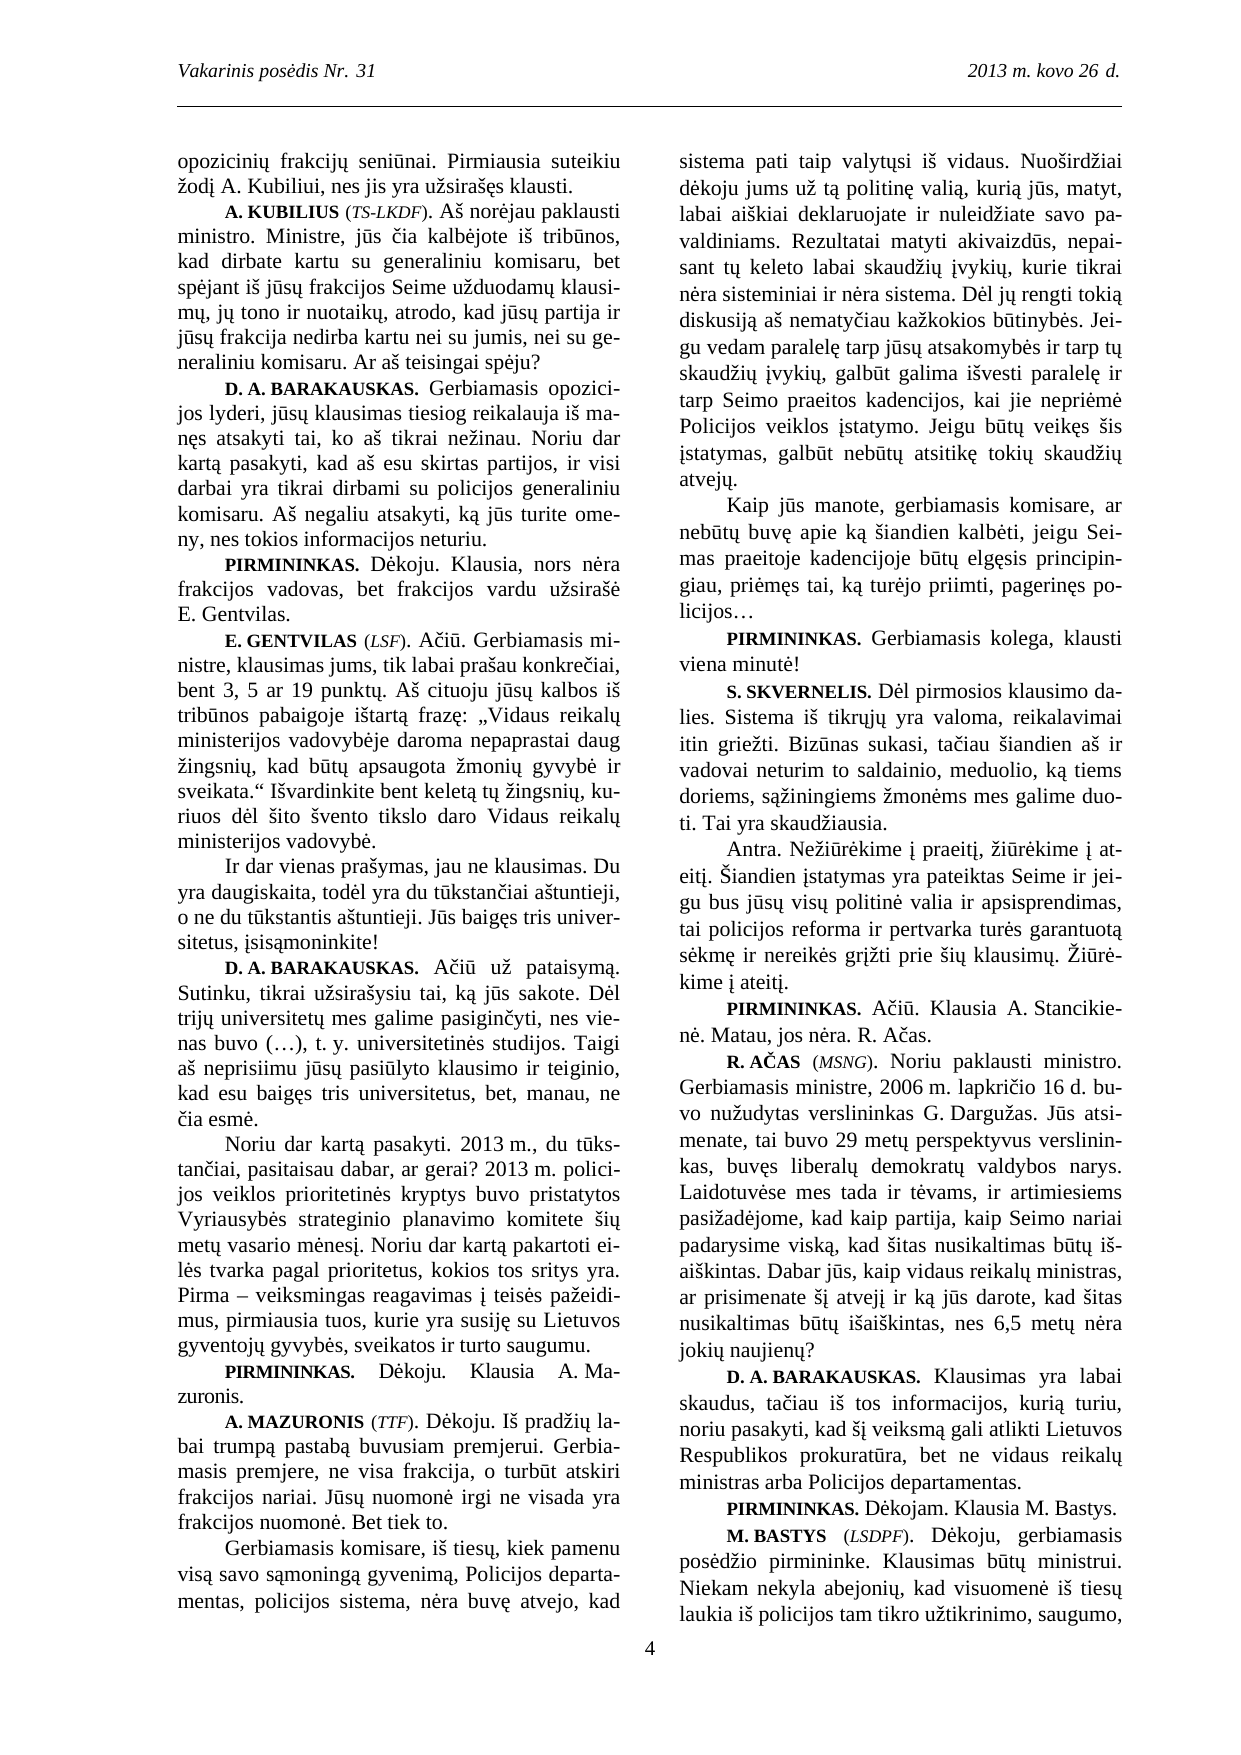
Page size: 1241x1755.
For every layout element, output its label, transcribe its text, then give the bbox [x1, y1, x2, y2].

text D. A. BARAKAUSKAS. Ger­bia­ma­sis opo­zi­ci­jos ly­de­ri, jū­sų klau­si­mas tie­siog rei­ka­lau­ja iš ma­nęs at­sa­ky­ti tai, ko aš tik­rai ne­ži­nau. No­riu dar kar­tą pa­sa­ky­ti, kad aš esu skir­tas par­ti­jos, ir vi­si dar­bai yra tik­rai dir­ba­mi su po­li­ci­jos ge­ne­ra­li­niu ko­mi­sa­ru. Aš ne­ga­liu at­sa­ky­ti, ką jūs tu­ri­te ome­ny, nes to­kios in­for­ma­ci­jos ne­tu­riu. [177, 374, 620, 551]
text A. KUBILIUS (TS-LKDF). Aš no­rė­jau pa­klaus­ti mi­nist­ro. Mi­nist­re, jūs čia kal­bė­jo­te iš tri­bū­nos, kad dir­ba­te kar­tu su ge­ne­ra­li­niu ko­mi­sa­ru, bet spė­jant iš jū­sų frak­ci­jos Sei­me už­duo­da­mų klau­si­mų, jų to­no ir nuo­tai­kų, at­ro­do, kad jū­sų par­ti­ja ir jū­sų frak­ci­ja ne­dir­ba kar­tu nei su ju­mis, nei su ge­ne­ra­li­niu ko­mi­sa­ru. Ar aš tei­sin­gai spė­ju? [177, 198, 620, 374]
text PIRMININKAS. Dė­ko­ju. Klau­sia A. Ma­zuronis. [177, 1358, 620, 1408]
text Ger­bia­ma­sis ko­mi­sa­re, iš tie­sų, kiek pa­me­nu vi­są sa­vo są­mo­nin­gą gy­ve­ni­mą, Po­li­ci­jos de­par­ta­men­tas, po­li­ci­jos sis­te­ma, nė­ra bu­vę at­ve­jo, kad [177, 1534, 620, 1613]
text D. A. BARAKAUSKAS. Klau­si­mas yra la­bai skau­dus, ta­čiau iš tos in­for­ma­ci­jos, ku­rią tu­riu, no­riu pa­sa­ky­ti, kad šį veiks­mą ga­li at­lik­ti Lie­tu­vos Res­pub­li­kos pro­ku­ra­tū­ra, bet ne vi­daus rei­ka­lų mi­nist­ras ar­ba Po­li­ci­jos de­par­ta­men­tas. [679, 1362, 1122, 1494]
text M. BASTYS (LSDPF). Dė­ko­ju, ger­bia­ma­sis po­sė­džio pir­mi­nin­ke. Klau­si­mas bū­tų mi­nist­rui. Nie­kam ne­ky­la abe­jo­nių, kad vi­suo­me­nė iš tie­sų lau­kia iš po­li­ci­jos tam tik­ro už­tik­ri­ni­mo, sau­gu­mo, [679, 1521, 1122, 1627]
text opo­zi­ci­nių frak­ci­jų se­niū­nai. Pir­miau­sia su­tei­kiu žo­dį A. Ku­bi­liui, nes jis yra už­si­ra­šęs klaus­ti. [177, 148, 620, 198]
text sis­te­ma pa­ti taip va­ly­tų­si iš vi­daus. Nuo­šir­džiai dė­ko­ju jums už tą po­li­ti­nę va­lią, ku­rią jūs, ma­tyt, la­bai aiš­kiai de­kla­ruo­ja­te ir nu­lei­džia­te sa­vo pa­val­di­niams. Re­zul­ta­tai ma­ty­ti aki­vaiz­dūs, ne­pai­sant tų ke­le­to la­bai skau­džių įvy­kių, ku­rie tik­rai nė­ra sis­te­mi­niai ir nė­ra sis­te­ma. Dėl jų reng­ti to­kią dis­ku­si­ją aš ne­ma­ty­čiau kaž­ko­kios bū­ti­ny­bės. Jei­gu ve­dam pa­ra­le­lę tarp jū­sų at­sa­ko­my­bės ir tarp tų skau­džių įvy­kių, gal­būt ga­li­ma iš­ves­ti pa­ra­le­lę ir tarp Sei­mo pra­ei­tos ka­den­ci­jos, kai jie ne­pri­ėmė Po­li­ci­jos veik­los įsta­ty­mo. Jei­gu bū­tų vei­kęs šis įsta­ty­mas, gal­būt ne­bū­tų at­si­ti­kę to­kių skau­džių at­ve­jų. [679, 148, 1122, 492]
text D. A. BARAKAUSKAS. Ačiū už pa­tai­sy­mą. Su­tin­ku, tik­rai už­si­ra­šy­siu tai, ką jūs sa­ko­te. Dėl tri­jų uni­ver­si­te­tų mes ga­li­me pa­si­gin­čy­ti, nes vie­nas bu­vo (…), t. y. uni­ver­si­te­ti­nės stu­di­jos. Tai­gi aš ne­pri­si­i­mu jū­sų pa­siū­ly­to klau­si­mo ir tei­gi­nio, kad esu bai­gęs tris uni­ver­si­te­tus, bet, ma­nau, ne čia es­mė. [177, 954, 620, 1131]
text No­riu dar kar­tą pa­sa­ky­ti. 2013 m., du tūks­tan­čiai, pa­si­tai­sau da­bar, ar ge­rai? 2013 m. po­li­ci­jos veik­los pri­ori­te­ti­nės kryp­tys bu­vo pri­sta­ty­tos Vy­riau­sy­bės stra­te­gi­nio pla­na­vi­mo ko­mi­te­te šių me­tų va­sa­rio mė­ne­sį. No­riu dar kar­tą pa­kar­to­ti ei­lės tvar­ka pa­gal pri­ori­te­tus, ko­kios tos sri­tys yra. Pir­ma – veiks­min­gas re­a­ga­vi­mas į tei­sės pa­žei­di­mus, pir­miau­sia tuos, ku­rie yra su­si­ję su Lie­tu­vos gy­ven­to­jų gy­vy­bės, svei­ka­tos ir tur­to sau­gu­mu. [177, 1131, 620, 1358]
text PIRMININKAS. Dė­ko­ju. Klau­sia, nors nė­ra frak­ci­jos va­do­vas, bet frak­ci­jos var­du už­si­ra­šė E. Gent­vi­las. [177, 551, 620, 627]
text Ir dar vie­nas pra­šy­mas, jau ne klau­si­mas. Du yra dau­gis­kai­ta, to­dėl yra du tūks­tan­čiai aš­tun­tie­ji, o ne du tūks­tan­tis aš­tun­tie­ji. Jūs bai­gęs tris uni­ver­si­te­tus, įsi­są­mo­nin­ki­te! [177, 853, 620, 954]
text A. MAZURONIS (TTF). Dė­ko­ju. Iš pra­džių la­bai trum­pą pa­sta­bą bu­vu­siam prem­je­rui. Ger­bia­ma­sis prem­je­re, ne vi­sa frak­ci­ja, o tur­būt at­ski­ri frak­ci­jos na­riai. Jū­sų nuo­mo­nė ir­gi ne vi­sa­da yra frak­ci­jos nuo­mo­nė. Bet tiek to. [177, 1408, 620, 1534]
text PIRMININKAS. Dė­ko­jam. Klau­sia M. Bas­tys. [679, 1494, 1122, 1521]
text PIRMININKAS. Ger­bia­ma­sis ko­le­ga, klaus­ti vie­na mi­nu­tė! [679, 624, 1122, 677]
text An­tra. Ne­žiū­rė­ki­me į pra­ei­tį, žiū­rė­ki­me į at­ei­tį. Šian­dien įsta­ty­mas yra pa­teik­tas Sei­me ir jei­gu bus jū­sų vi­sų po­li­ti­nė va­lia ir ap­si­spren­di­mas, tai po­li­ci­jos re­for­ma ir per­tvar­ka tu­rės ga­ran­tuo­tą sėk­mę ir ne­rei­kės grįž­ti prie šių klau­si­mų. Žiū­rė­ki­me į at­ei­tį. [679, 836, 1122, 994]
text Kaip jūs ma­no­te, ger­bia­ma­sis ko­mi­sa­re, ar ne­bū­tų bu­vę apie ką šian­dien kal­bė­ti, jei­gu Sei­mas pra­ei­to­je ka­den­ci­jo­je bū­tų el­gę­sis prin­ci­pin­giau, pri­ėmęs tai, ką tu­rė­jo pri­im­ti, pa­ge­ri­nęs po­lici­jos… [679, 492, 1122, 624]
text PIRMININKAS. Ačiū. Klau­sia A. Stan­ci­kie­nė. Ma­tau, jos nė­ra. R. Ačas. [679, 994, 1122, 1047]
text S. SKVERNELIS. Dėl pir­mo­sios klau­si­mo da­lies. Sis­te­ma iš tik­rų­jų yra va­lo­ma, rei­ka­la­vi­mai itin griež­ti. Bi­zū­nas su­ka­si, ta­čiau šian­dien aš ir va­do­vai ne­tu­rim to sal­dai­nio, me­duo­lio, ką tiems do­riems, są­ži­nin­giems žmo­nėms mes ga­li­me duo­ti. Tai yra skau­džiau­sia. [679, 677, 1122, 836]
text R. AČAS (MSNG). No­riu pa­klaus­ti mi­nist­ro. Ger­bia­ma­sis mi­nist­re, 2006 m. lap­kri­čio 16 d. bu­vo nu­žu­dy­tas ver­sli­nin­kas G. Dar­gu­žas. Jūs at­si­me­na­te, tai bu­vo 29 me­tų per­spek­ty­vus ver­sli­nin­kas, bu­vęs li­be­ra­lų de­mok­ra­tų val­dy­bos na­rys. Lai­do­tu­vė­se mes ta­da ir tė­vams, ir ar­ti­mie­siems pa­si­ža­dė­jo­me, kad kaip par­ti­ja, kaip Sei­mo na­riai pa­da­ry­si­me vis­ką, kad ši­tas nu­si­kal­ti­mas bū­tų iš­aiš­kin­tas. Da­bar jūs, kaip vi­daus rei­ka­lų mi­nist­ras, ar pri­si­me­na­te šį at­ve­jį ir ką jūs da­ro­te, kad ši­tas nu­si­kal­ti­mas bū­tų iš­aiš­kin­tas, nes 6,5 me­tų nė­ra jo­kių nau­jie­nų? [679, 1047, 1122, 1362]
text E. GENTVILAS (LSF). Ačiū. Ger­bia­ma­sis mi­nist­re, klau­si­mas jums, tik la­bai pra­šau kon­kre­čiai, bent 3, 5 ar 19 punk­tų. Aš ci­tuo­ju jū­sų kal­bos iš tri­bū­nos pa­bai­go­je iš­tar­tą fra­zę: „Vi­daus rei­ka­lų mi­nis­te­ri­jos va­do­vy­bė­je da­ro­ma ne­pa­pras­tai daug žings­nių, kad bū­tų ap­sau­go­ta žmo­nių gy­vy­bė ir svei­ka­ta.“ Iš­var­din­ki­te bent ke­le­tą tų žings­nių, ku­riuos dėl ši­to šven­to tiks­lo da­ro Vi­daus rei­ka­lų mi­nis­te­ri­jos va­do­vy­bė. [177, 627, 620, 853]
